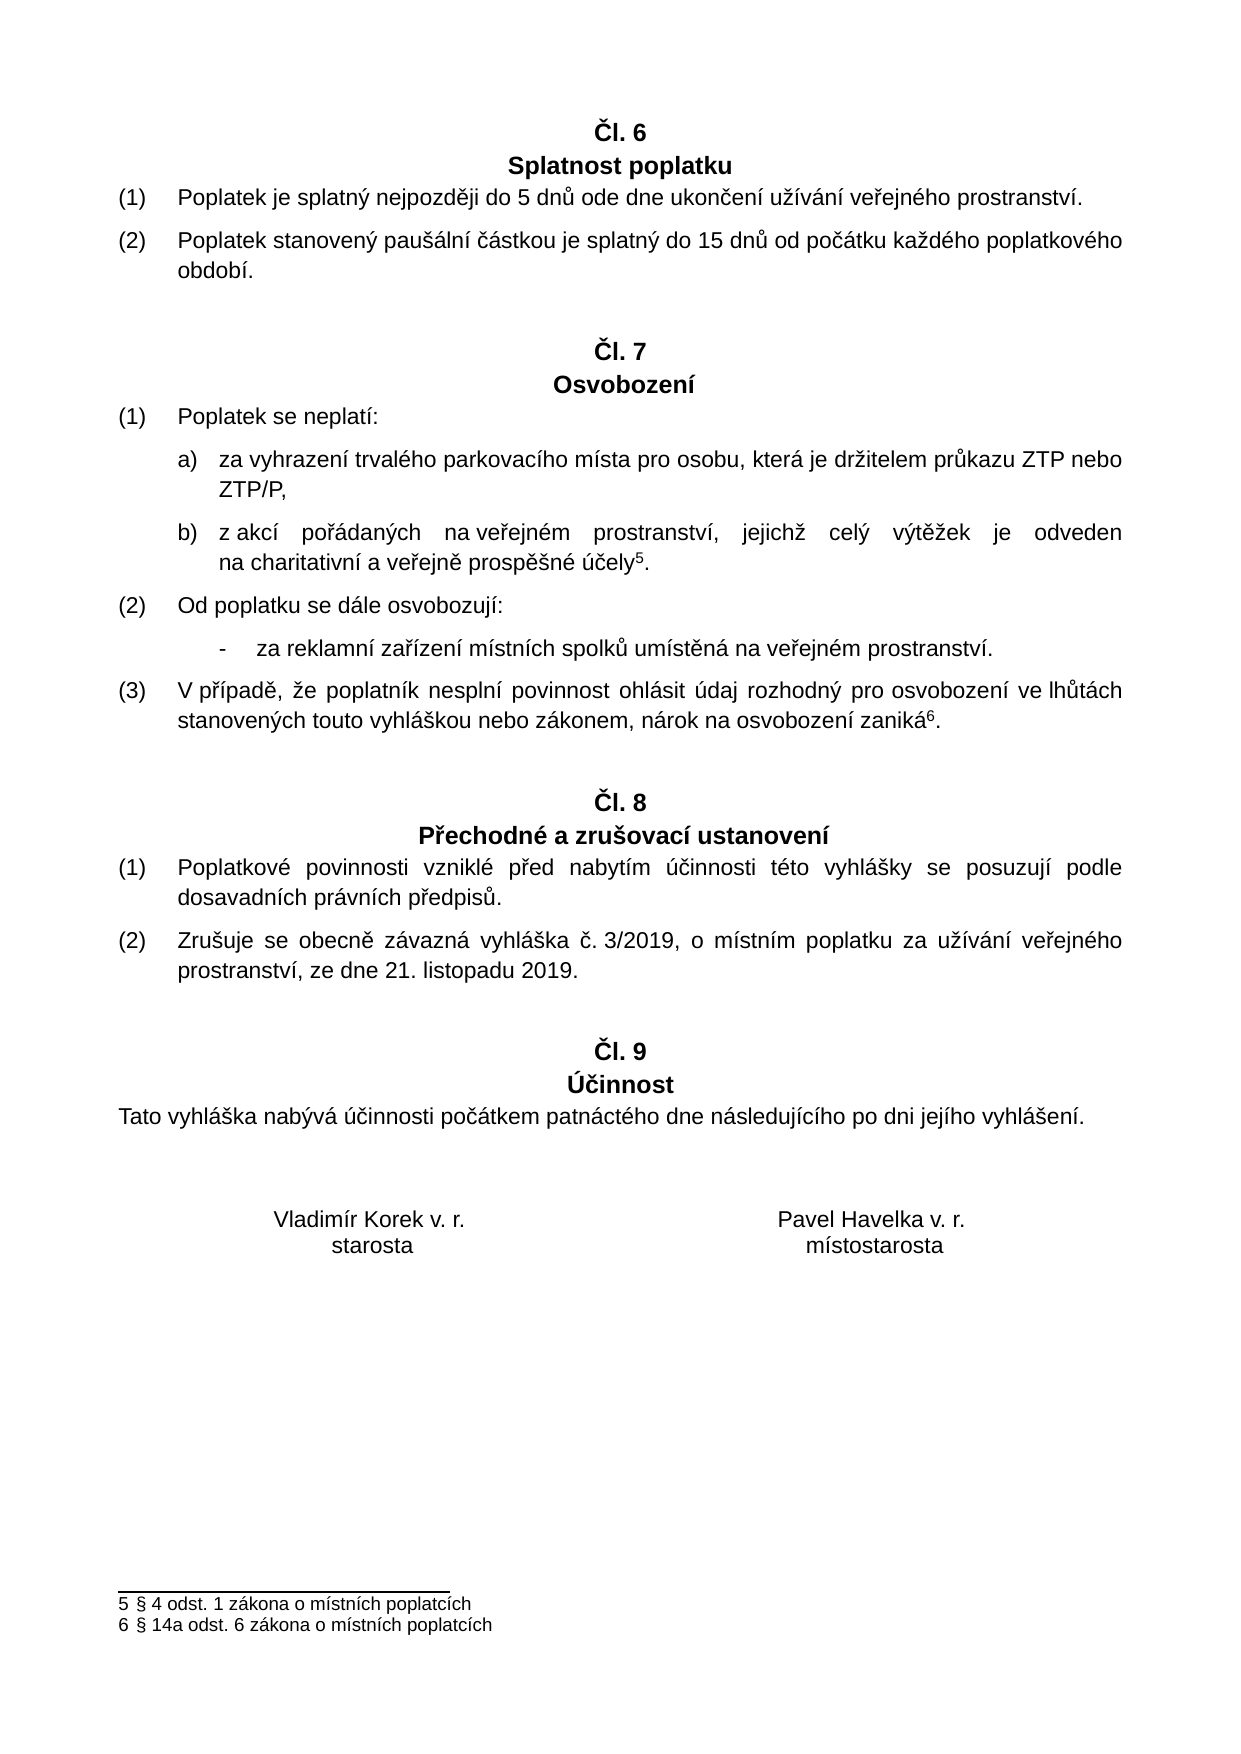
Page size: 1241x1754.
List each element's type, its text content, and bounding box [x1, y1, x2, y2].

subtitle Čl. 7 Osvobození [118, 337, 1122, 399]
table_cell [118, 1264, 620, 1382]
subtitle Čl. 9 Účinnost [118, 1037, 1122, 1099]
list Poplatek stanovený paušální částkou je splatný do 15 dnů od počátku každého poplatkového období. [118, 227, 1122, 283]
table_header Pavel Havelka v. r. místostarosta [620, 1146, 1122, 1264]
list Od poplatku se dále osvobozují: [118, 592, 1122, 618]
list Poplatkové povinnosti vzniklé před nabytím účinnosti této vyhlášky se posuzují podle dosavadních právních předpisů. [118, 854, 1122, 910]
list V případě, že poplatník nesplní povinnost ohlásit údaj rozhodný pro osvobození ve lhůtách stanovených touto vyhláškou nebo zákonem, nárok na osvobození zaniká. [118, 677, 1122, 734]
subtitle Čl. 6 Splatnost poplatku [118, 118, 1122, 180]
table_cell [620, 1264, 1122, 1382]
list Poplatek je splatný nejpozději do 5 dnů ode dne ukončení užívání veřejného prostranství. [118, 184, 1122, 211]
list z akcí pořádaných na veřejném prostranství, jejichž celý výtěžek je odveden na charitativní a veřejně prospěšné účely. [177, 519, 1122, 576]
list Poplatek se neplatí: [118, 403, 1122, 430]
list za vyhrazení trvalého parkovacího místa pro osobu, která je držitelem průkazu ZTP nebo ZTP/P, [177, 446, 1122, 503]
list § 4 odst. 1 zákona o místních poplatcích [118, 1592, 1122, 1614]
subtitle Čl. 8 Přechodné a zrušovací ustanovení [118, 788, 1122, 849]
list za reklamní zařízení místních spolků umístěná na veřejném prostranství. [218, 634, 1122, 661]
table_header Vladimír Korek v. r. starosta [118, 1146, 620, 1264]
list § 14a odst. 6 zákona o místních poplatcích [118, 1614, 1122, 1635]
text Tato vyhláška nabývá účinnosti počátkem patnáctého dne následujícího po dni jejího vyhlášení. [118, 1103, 1122, 1129]
list Zrušuje se obecně závazná vyhláška č. 3/2019, o místním poplatku za užívání veřejného prostranství, ze dne 21. listopadu 2019. [118, 927, 1122, 983]
